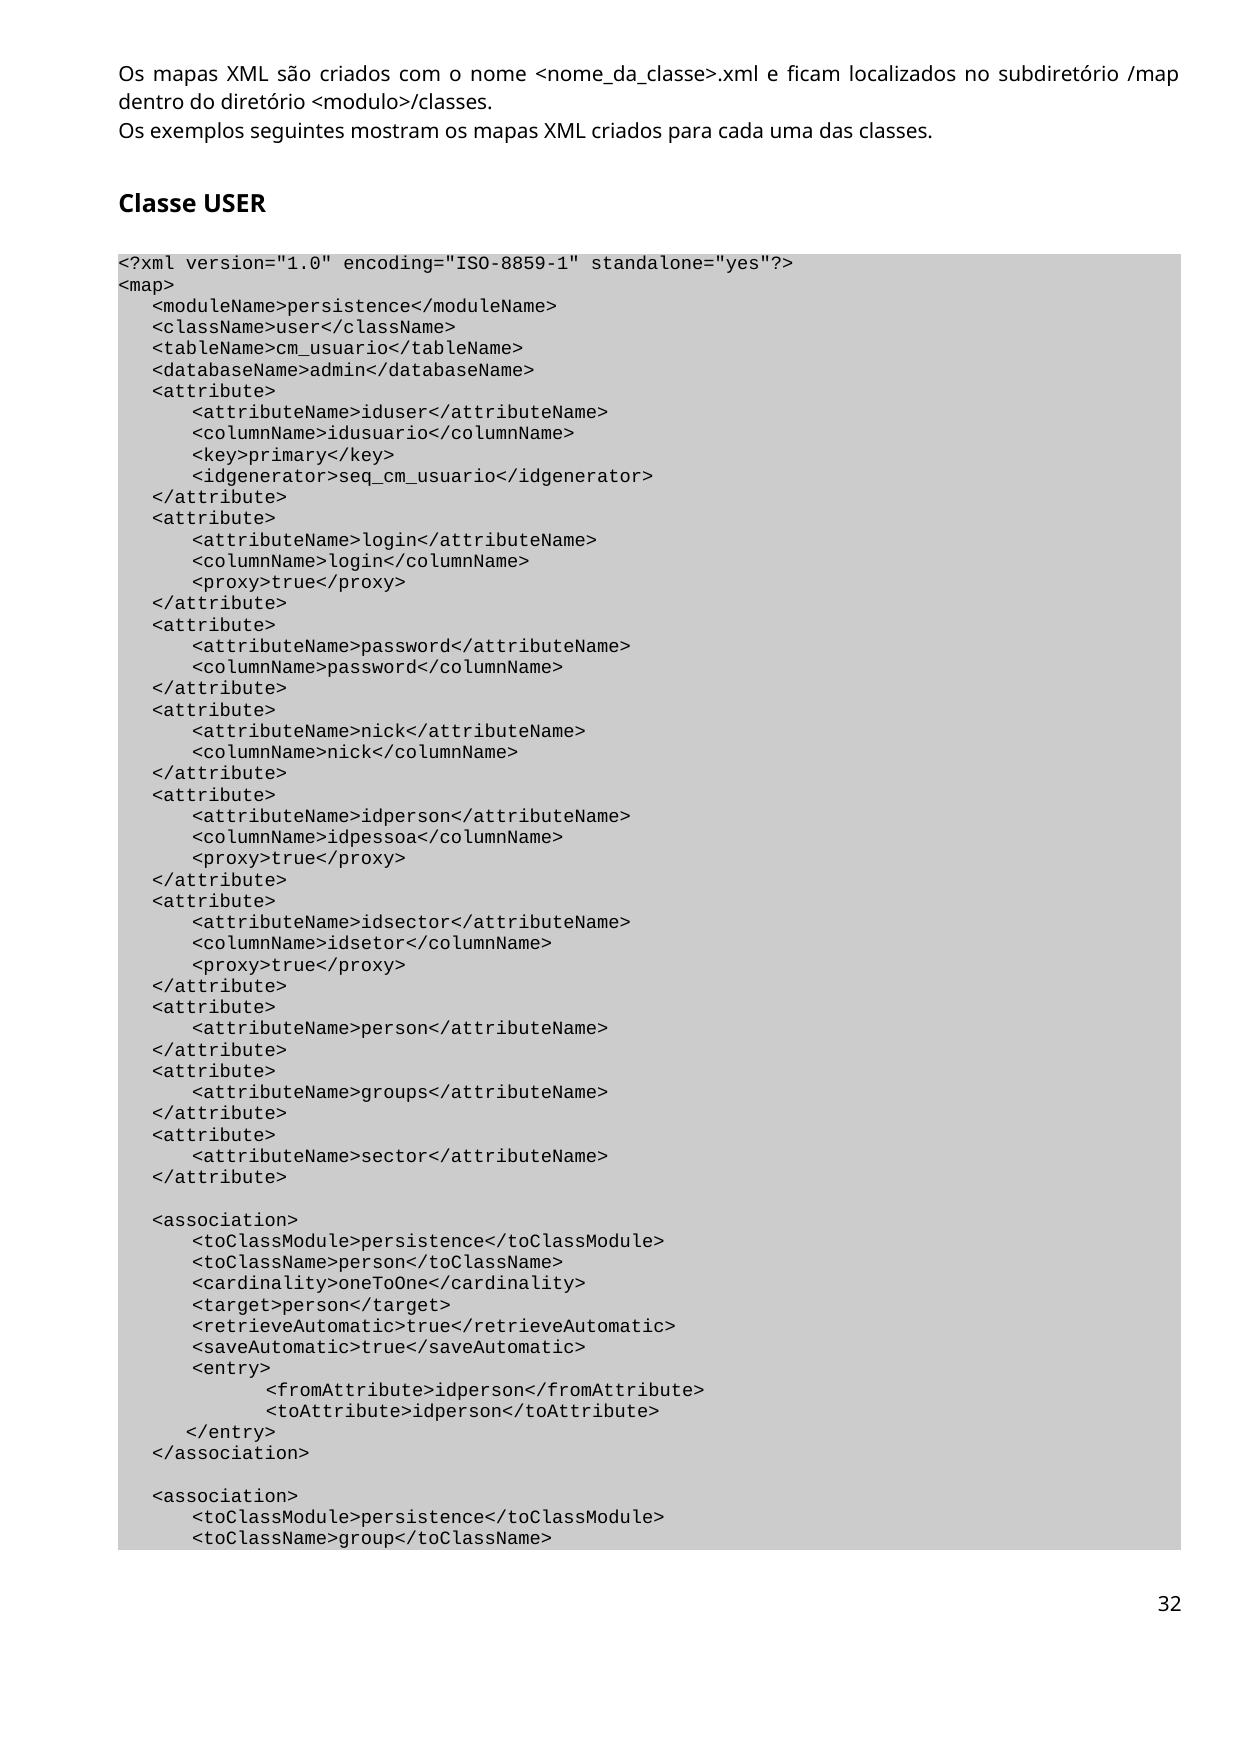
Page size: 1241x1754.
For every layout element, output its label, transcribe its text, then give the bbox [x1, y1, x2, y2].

text <tableName>cm_usuario</tableName> [118, 339, 1181, 360]
text <proxy>true</proxy> [118, 849, 1181, 870]
text <?xml version="1.0" encoding="ISO-8859-1" standalone="yes"?> [118, 254, 1181, 275]
text <databaseName>admin</databaseName> [118, 360, 1181, 382]
text <proxy>true</proxy> [118, 573, 1181, 594]
text <toClassModule>persistence</toClassModule> [118, 1232, 1181, 1253]
text <idgenerator>seq_cm_usuario</idgenerator> [118, 467, 1181, 488]
text <retrieveAutomatic>true</retrieveAutomatic> [118, 1317, 1181, 1338]
text <columnName>idusuario</columnName> [118, 424, 1181, 445]
text <proxy>true</proxy> [118, 955, 1181, 977]
text Os exemplos seguintes mostram os mapas XML criados para cada uma das classes. [118, 116, 1181, 144]
text <fromAttribute>idperson</fromAttribute> [118, 1380, 1181, 1402]
text <columnName>password</columnName> [118, 658, 1181, 679]
text <entry> [118, 1359, 1181, 1380]
text <columnName>idsetor</columnName> [118, 934, 1181, 955]
text <attribute> [118, 785, 1181, 807]
text <columnName>idpessoa</columnName> [118, 828, 1181, 849]
text </attribute> [118, 1040, 1181, 1062]
text <attributeName>login</attributeName> [118, 530, 1181, 552]
text </attribute> [118, 870, 1181, 892]
text <className>user</className> [118, 318, 1181, 339]
text <attributeName>password</attributeName> [118, 637, 1181, 658]
text <key>primary</key> [118, 445, 1181, 467]
text <attributeName>iduser</attributeName> [118, 403, 1181, 424]
text <attribute> [118, 700, 1181, 722]
text <attribute> [118, 1125, 1181, 1147]
text <cardinality>oneToOne</cardinality> [118, 1274, 1181, 1295]
text <toClassName>group</toClassName> [118, 1529, 1181, 1550]
text <columnName>login</columnName> [118, 552, 1181, 573]
text <attributeName>person</attributeName> [118, 1019, 1181, 1040]
text </attribute> [118, 764, 1181, 785]
text <toClassName>person</toClassName> [118, 1253, 1181, 1274]
text <attribute> [118, 1062, 1181, 1083]
text <saveAutomatic>true</saveAutomatic> [118, 1338, 1181, 1359]
text <association> [118, 1487, 1181, 1508]
text <attributeName>idperson</attributeName> [118, 807, 1181, 828]
text <attribute> [118, 615, 1181, 637]
text <attribute> [118, 509, 1181, 530]
text </attribute> [118, 594, 1181, 615]
text <target>person</target> [118, 1295, 1181, 1317]
text <attributeName>idsector</attributeName> [118, 913, 1181, 934]
text Os mapas XML são criados com o nome <nome_da_classe>.xml e ficam localizados no subdiretório /map dentro do diretório <modulo>/classes. [118, 59, 1181, 116]
text </entry> [118, 1423, 1181, 1444]
text <map> [118, 275, 1181, 297]
subtitle Classe USER [118, 185, 1181, 219]
text </attribute> [118, 679, 1181, 700]
text <attribute> [118, 892, 1181, 913]
text <toAttribute>idperson</toAttribute> [118, 1402, 1181, 1423]
text </attribute> [118, 488, 1181, 509]
text <columnName>nick</columnName> [118, 743, 1181, 764]
text <attributeName>groups</attributeName> [118, 1083, 1181, 1104]
text <toClassModule>persistence</toClassModule> [118, 1508, 1181, 1529]
text </attribute> [118, 1168, 1181, 1189]
text </attribute> [118, 1104, 1181, 1125]
text <attribute> [118, 998, 1181, 1019]
text <moduleName>persistence</moduleName> [118, 297, 1181, 318]
text <attributeName>nick</attributeName> [118, 722, 1181, 743]
text <attribute> [118, 382, 1181, 403]
text <attributeName>sector</attributeName> [118, 1147, 1181, 1168]
text </attribute> [118, 977, 1181, 998]
text <association> [118, 1210, 1181, 1232]
text </association> [118, 1444, 1181, 1465]
